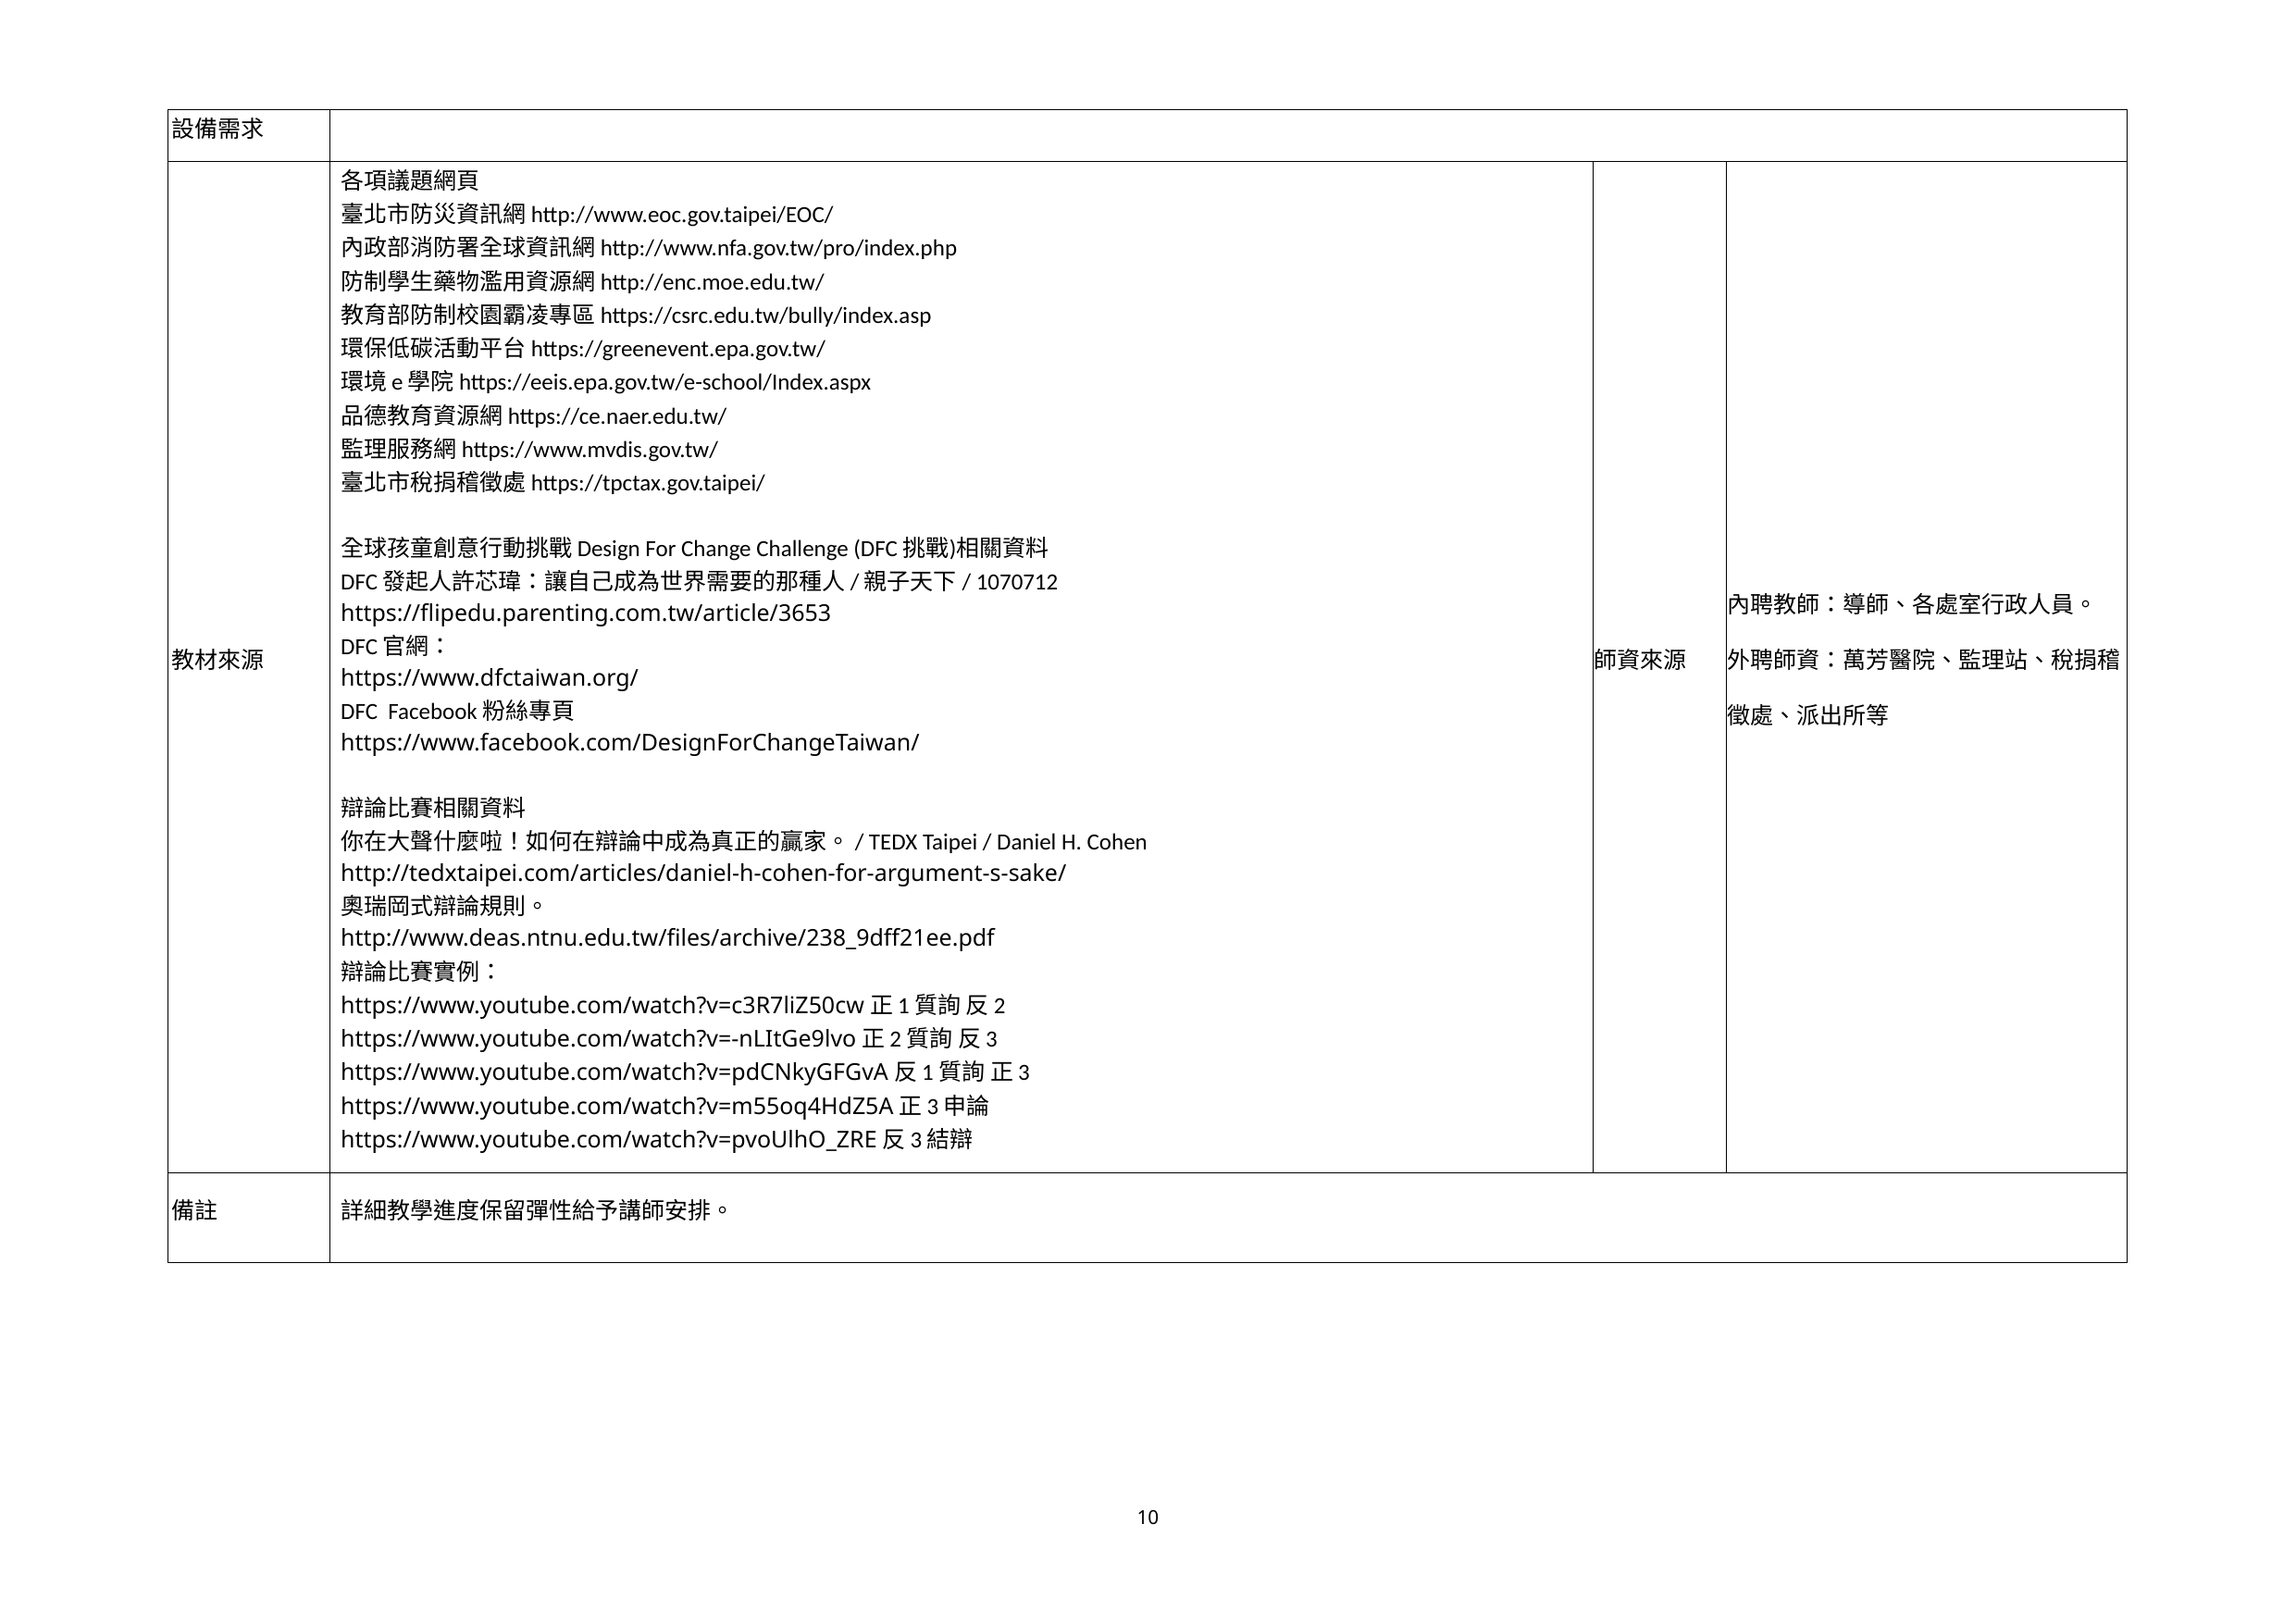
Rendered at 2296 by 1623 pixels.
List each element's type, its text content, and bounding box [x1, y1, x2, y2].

table_cell 備註 [168, 1173, 329, 1262]
table_cell 師資來源 [1594, 162, 1726, 1172]
table_cell 內聘教師：導師、各處室行政人員。 外聘師資：萬芳醫院、監理站、稅捐稽徵處、派出所等 [1727, 162, 2127, 1172]
table_cell [330, 110, 2127, 161]
table_cell 設備需求 [168, 110, 329, 161]
table_cell 各項議題網頁 臺北市防災資訊網 http://www.eoc.gov.taipei/EOC/ 內政部消防署全球資訊網 http://www.nfa.gov.tw/pro/index.php 防制學生藥物濫用資源網 http://enc.moe.edu.tw/ 教育部防制校園霸凌專區 https://csrc.edu.tw/bully/index.asp 環保低碳活動平台 https://greenevent.epa.gov.tw/ 環境e學院 https://eeis.epa.gov.tw/e-school/Index.aspx 品德教育資源網 https://ce.naer.edu.tw/ 監理服務網 https://www.mvdis.gov.tw/ 臺北市稅捐稽徵處 https://tpctax.gov.taipei/ 全球孩童創意行動挑戰 Design For Change Challenge (DFC 挑戰)相關資料 DFC發起人許芯瑋：讓自己成為世界需要的那種人 / 親子天下 / 1070712 https://flipedu.parenting.com.tw/article/3653 DFC官網： https://www.dfctaiwan.org/ DFC Facebook粉絲專頁 https://www.facebook.com/DesignForChangeTaiwan/ 辯論比賽相關資料 你在大聲什麼啦！如何在辯論中成為真正的贏家。 / TEDX Taipei / Daniel H. Cohen http://tedxtaipei.com/articles/daniel-h-cohen-for-argument-s-sake/ 奧瑞岡式辯論規則。 http://www.deas.ntnu.edu.tw/files/archive/238_9dff21ee.pdf 辯論比賽實例： https://www.youtube.com/watch?v=c3R7liZ50cw 正1 質詢 反2 https://www.youtube.com/watch?v=-nLItGe9lvo 正2 質詢 反3 https://www.youtube.com/watch?v=pdCNkyGFGvA 反1 質詢 正3 https://www.youtube.com/watch?v=m55oq4HdZ5A 正3申論 https://www.youtube.com/watch?v=pvoUlhO_ZRE 反3結辯 [330, 162, 1593, 1172]
table_cell 詳細教學進度保留彈性給予講師安排。 [330, 1173, 2127, 1262]
table_cell 教材來源 [168, 162, 329, 1172]
